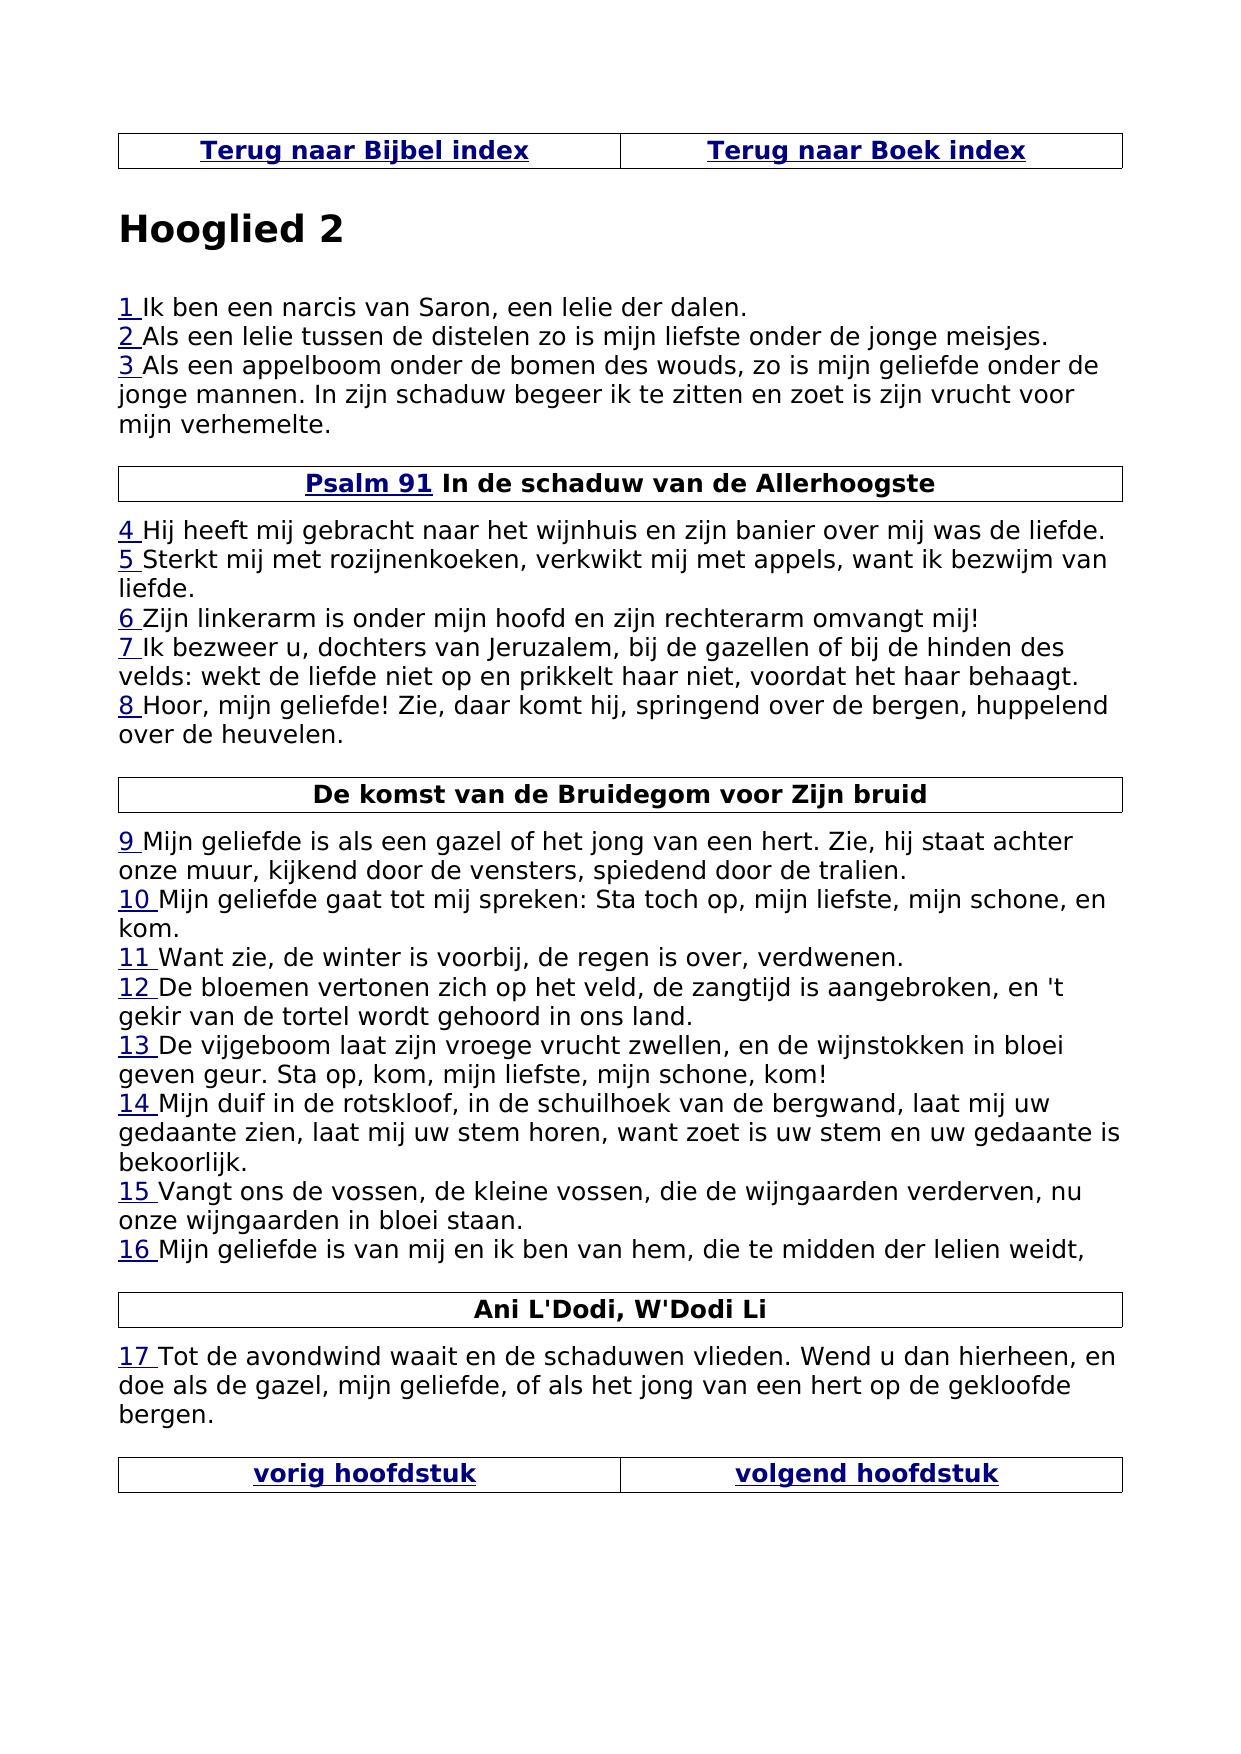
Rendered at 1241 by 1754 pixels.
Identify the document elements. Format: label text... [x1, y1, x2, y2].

table_header vorig hoofdstuk [119, 1458, 620, 1492]
text 17 Tot de avondwind waait en de schaduwen vlieden. Wend u dan hierheen, en doe als de gazel, mijn geliefde, of als het jong van een hert op de gekloofde bergen. [118, 1342, 1122, 1429]
table_header Psalm 91 In de schaduw van de Allerhoogste [119, 467, 1122, 501]
table_header volgend hoofdstuk [621, 1458, 1122, 1492]
table_header Terug naar Boek index [621, 134, 1122, 168]
text 1 Ik ben een narcis van Saron, een lelie der dalen. 2 Als een lelie tussen de distelen zo is mijn liefste onder de jonge meisjes. 3 Als een appelboom onder de bomen des wouds, zo is mijn geliefde onder de jonge mannen. In zijn schaduw begeer ik te zitten en zoet is zijn vrucht voor mijn verhemelte. [118, 264, 1122, 439]
table_header Ani L'Dodi, W'Dodi Li [119, 1293, 1122, 1327]
text 9 Mijn geliefde is als een gazel of het jong van een hert. Zie, hij staat achter onze muur, kijkend door de vensters, spiedend door de tralien. 10 Mijn geliefde gaat tot mij spreken: Sta toch op, mijn liefste, mijn schone, en kom. 11 Want zie, de winter is voorbij, de regen is over, verdwenen. 12 De bloemen vertonen zich op het veld, de zangtijd is aangebroken, en 't gekir van de tortel wordt gehoord in ons land. 13 De vijgeboom laat zijn vroege vrucht zwellen, en de wijnstokken in bloei geven geur. Sta op, kom, mijn liefste, mijn schone, kom! 14 Mijn duif in de rotskloof, in de schuilhoek van de bergwand, laat mij uw gedaante zien, laat mij uw stem horen, want zoet is uw stem en uw gedaante is bekoorlijk. 15 Vangt ons de vossen, de kleine vossen, die de wijngaarden verderven, nu onze wijngaarden in bloei staan. 16 Mijn geliefde is van mij en ik ben van hem, die te midden der lelien weidt, [118, 827, 1122, 1264]
table_header Terug naar Bijbel index [119, 134, 620, 168]
text 4 Hij heeft mij gebracht naar het wijnhuis en zijn banier over mij was de liefde. 5 Sterkt mij met rozijnenkoeken, verkwikt mij met appels, want ik bezwijm van liefde. 6 Zijn linkerarm is onder mijn hoofd en zijn rechterarm omvangt mij! 7 Ik bezweer u, dochters van Jeruzalem, bij de gazellen of bij de hinden des velds: wekt de liefde niet op en prikkelt haar niet, voordat het haar behaagt. 8 Hoor, mijn geliefde! Zie, daar komt hij, springend over de bergen, huppelend over de heuvelen. [118, 516, 1122, 750]
subtitle Hooglied 2 [118, 208, 1122, 252]
table_header De komst van de Bruidegom voor Zijn bruid [119, 778, 1122, 812]
